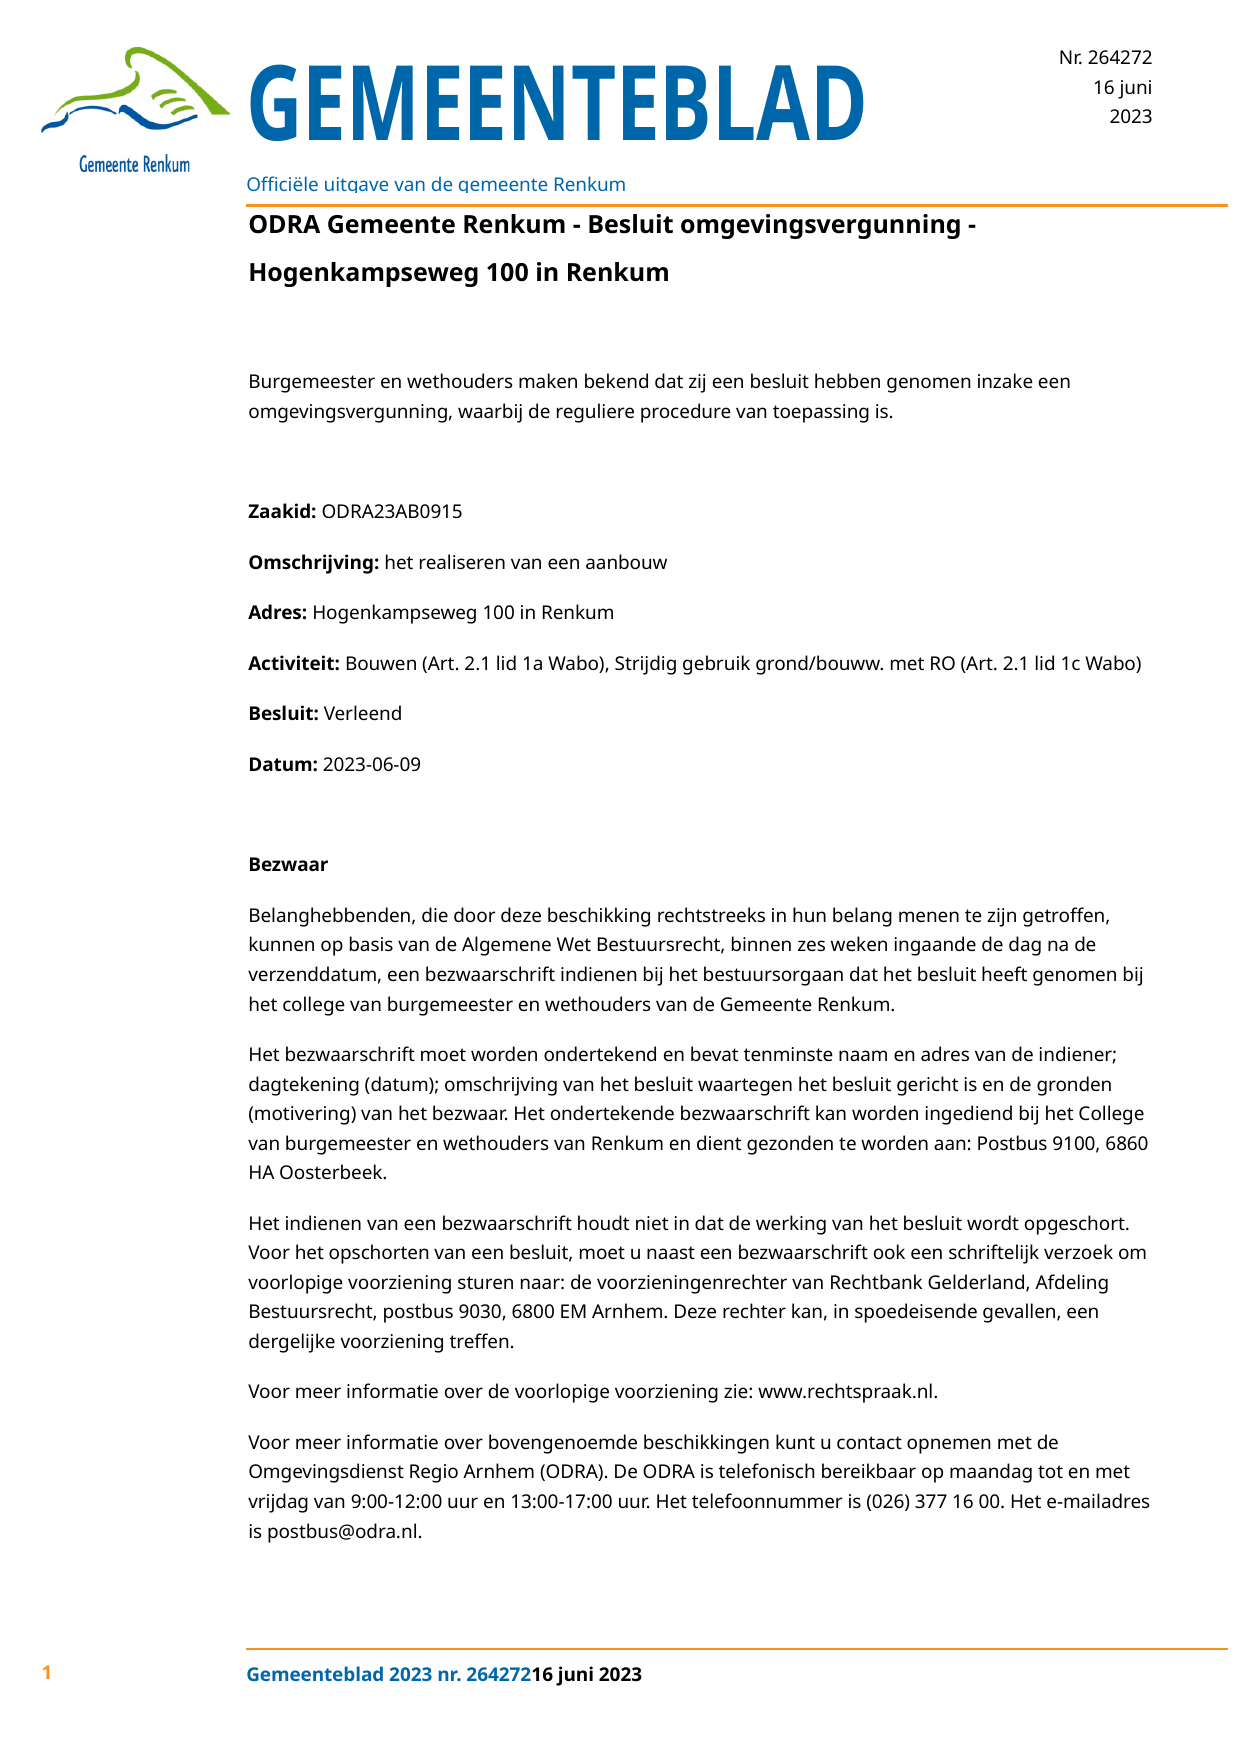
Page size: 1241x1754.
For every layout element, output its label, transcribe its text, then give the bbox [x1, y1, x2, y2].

text Adres: Hogenkampseweg 100 in Renkum [248, 599, 1152, 625]
text Bezwaar [248, 852, 1152, 877]
text Burgemeester en wethouders maken bekend dat zij een besluit hebben genomen inzake een omgevingsvergunning, waarbij de reguliere procedure van toepassing is. [248, 368, 1152, 424]
text Voor meer informatie over de voorlopige voorziening zie: www.rechtspraak.nl. [248, 1379, 1152, 1404]
text Besluit: Verleend [248, 700, 1152, 726]
text Omschrijving: het realiseren van een aanbouw [248, 549, 1152, 575]
text Datum: 2023-06-09 [248, 751, 1152, 777]
text Zaakid: ODRA23AB0915 [248, 499, 1152, 524]
text Belanghebbenden, die door deze beschikking rechtstreeks in hun belang menen te zijn getroffen, kunnen op basis van de Algemene Wet Bestuursrecht, binnen zes weken ingaande de dag na de verzenddatum, een bezwaarschrift indienen bij het bestuursorgaan dat het besluit heeft genomen bij het college van burgemeester en wethouders van de Gemeente Renkum. [248, 902, 1152, 1017]
text ODRA Gemeente Renkum - Besluit omgevingsvergunning - Hogenkampseweg 100 in Renkum [248, 207, 1152, 288]
text Activiteit: Bouwen (Art. 2.1 lid 1a Wabo), Strijdig gebruik grond/bouww. met RO (Art. 2.1 lid 1c Wabo) [248, 650, 1152, 676]
text Het indienen van een bezwaarschrift houdt niet in dat de werking van het besluit wordt opgeschort. Voor het opschorten van een besluit, moet u naast een bezwaarschrift ook een schriftelijk verzoek om voorlopige voorziening sturen naar: de voorzieningenrechter van Rechtbank Gelderland, Afdeling Bestuursrecht, postbus 9030, 6800 EM Arnhem. Deze rechter kan, in spoedeisende gevallen, een dergelijke voorziening treffen. [248, 1210, 1152, 1354]
text Voor meer informatie over bovengenoemde beschikkingen kunt u contact opnemen met de Omgevingsdienst Regio Arnhem (ODRA). De ODRA is telefonisch bereikbaar op maandag tot en met vrijdag van 9:00-12:00 uur en 13:00-17:00 uur. Het telefoonnummer is (026) 377 16 00. Het e-mailadres is postbus@odra.nl. [248, 1429, 1152, 1544]
picture [41, 47, 231, 172]
text Het bezwaarschrift moet worden ondertekend en bevat tenminste naam en adres van de indiener; dagtekening (datum); omschrijving van het besluit waartegen het besluit gericht is en de gronden (motivering) van het bezwaar. Het ondertekende bezwaarschrift kan worden ingediend bij het College van burgemeester en wethouders van Renkum en dient gezonden te worden aan: Postbus 9100, 6860 HA Oosterbeek. [248, 1041, 1152, 1185]
